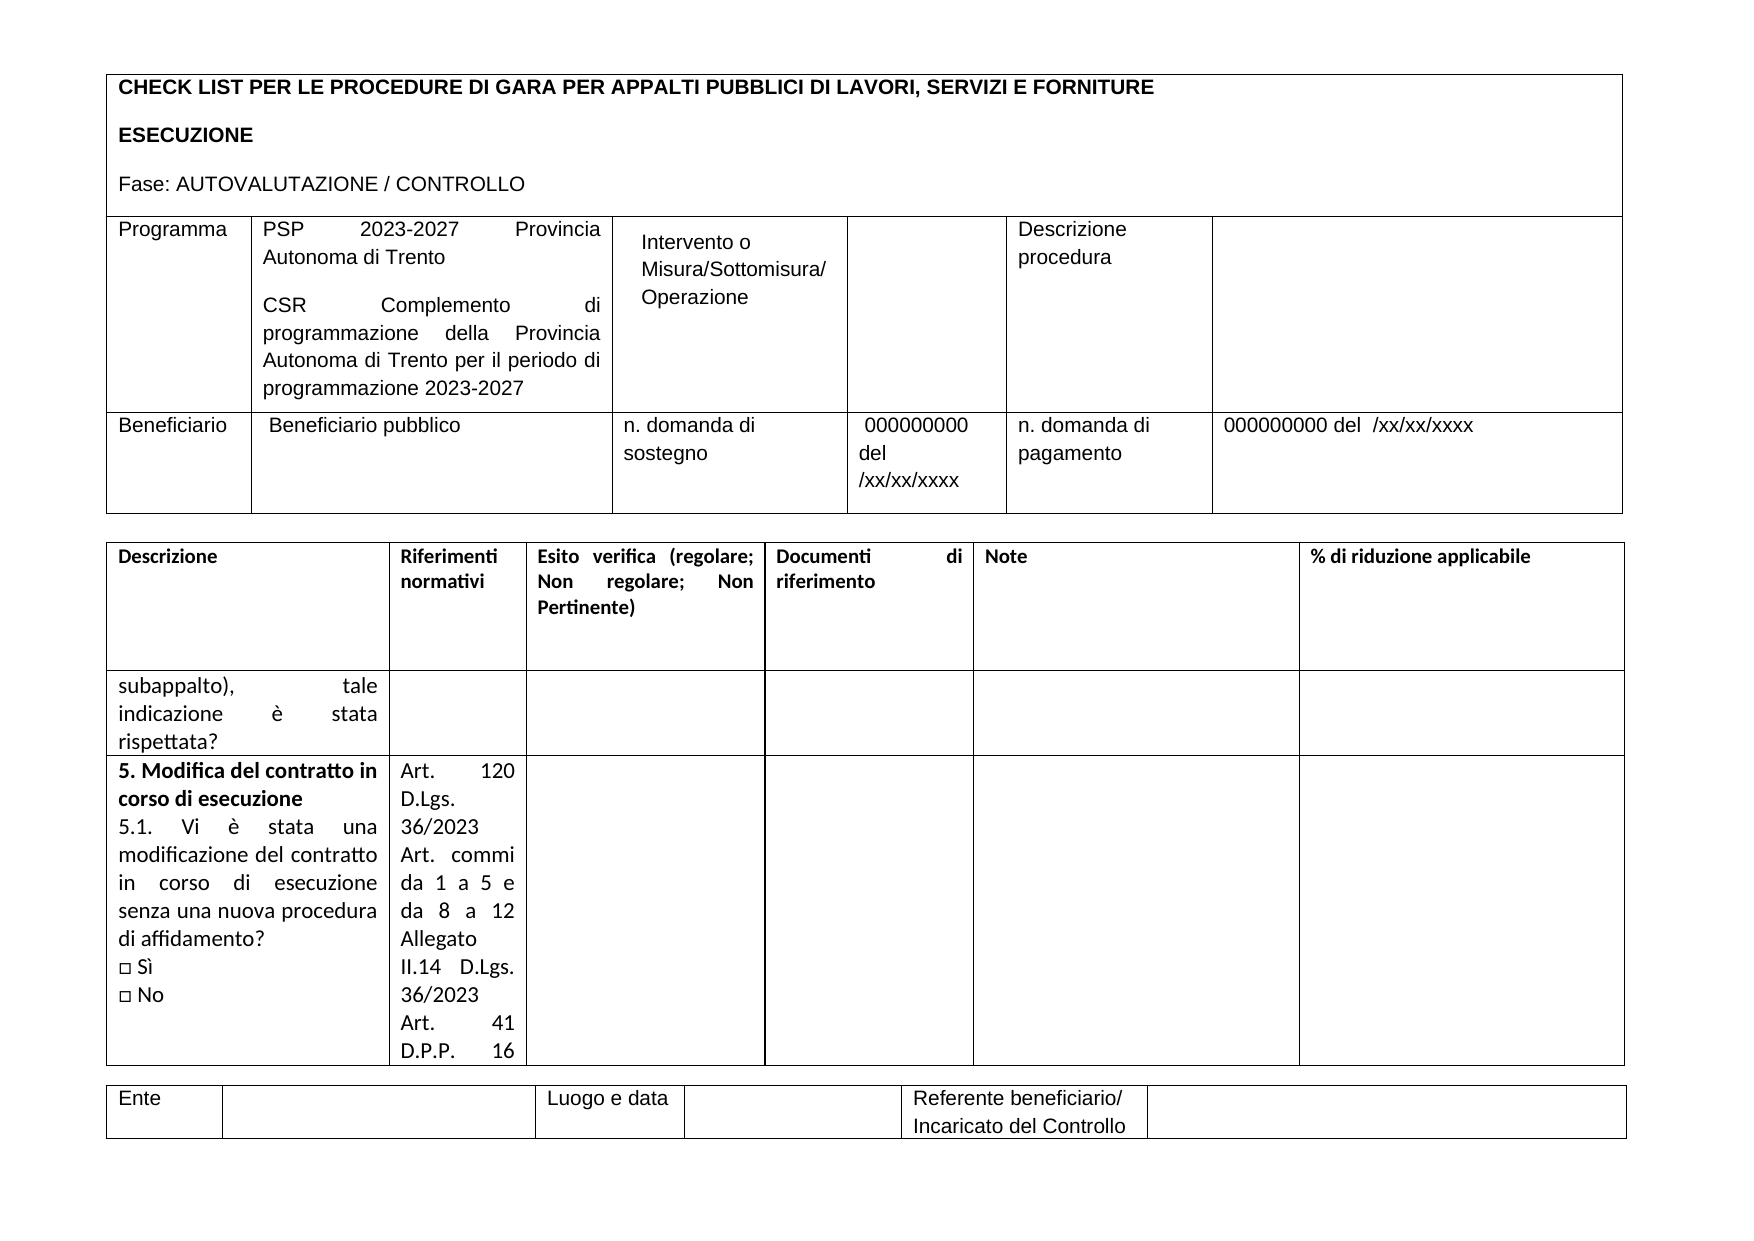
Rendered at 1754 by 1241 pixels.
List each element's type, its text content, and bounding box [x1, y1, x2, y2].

table_cell subappalto), tale indicazione è stata rispettata? [107, 671, 389, 755]
table_cell Art. 120 D.Lgs. 36/2023 Art. commi da 1 a 5 e da 8 a 12 Allegato II.14 D.Lgs. 36/2023 Art. 41 D.P.P. 16 [390, 756, 526, 1064]
table_header Riferimenti normativi [390, 543, 526, 670]
table_cell 5. Modifica del contratto in corso di esecuzione 5.1. Vi è stata una modificazione del contratto in corso di esecuzione senza una nuova procedura di affidamento? □ Sì □ No [107, 756, 389, 1064]
table_cell [527, 756, 764, 1064]
table_cell [1300, 756, 1624, 1064]
table_cell [527, 671, 764, 755]
table_cell [390, 671, 526, 755]
table_cell [974, 756, 1299, 1064]
table_header Documenti di riferimento [766, 543, 973, 670]
table_cell [1300, 671, 1624, 755]
table_cell [974, 671, 1299, 755]
table_header Descrizione [107, 543, 389, 670]
table_cell [766, 671, 973, 755]
table_header Note [974, 543, 1299, 670]
table_header Esito verifica (regolare; Non regolare; Non Pertinente) [527, 543, 764, 670]
table_cell [766, 756, 973, 1064]
table_header % di riduzione applicabile [1300, 543, 1624, 670]
